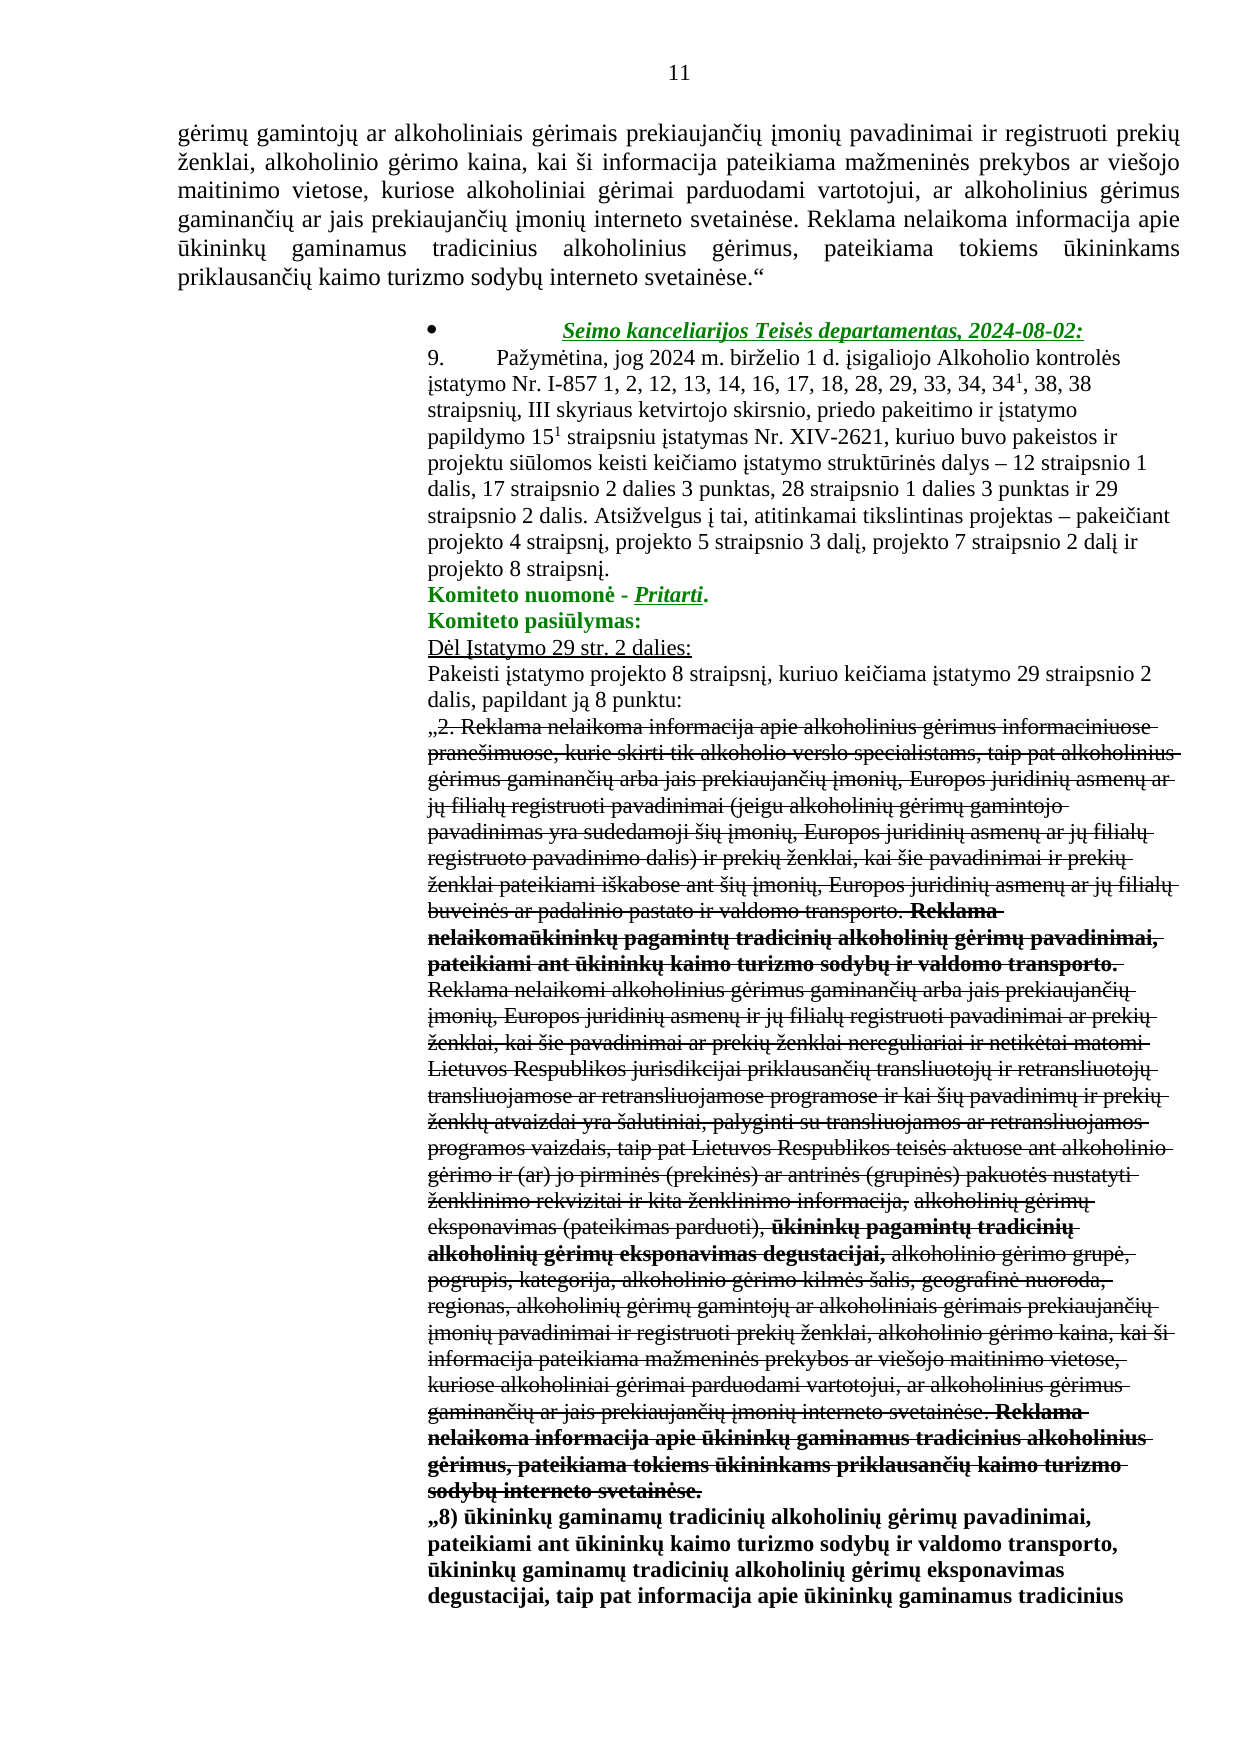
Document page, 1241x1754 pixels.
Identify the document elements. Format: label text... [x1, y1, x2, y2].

text gėrimų gamintojų ar alkoholiniais gėrimais prekiaujančių įmonių pavadinimai ir registruoti prekių ženklai, alkoholinio gėrimo kaina, kai ši informacija pateikiama mažmeninės prekybos ar viešojo maitinimo vietose, kuriose alkoholiniai gėrimai parduodami vartotojui, ar alkoholinius gėrimus gaminančių ar jais prekiaujančių įmonių interneto svetainėse. Reklama nelaikoma informacija apie ūkininkų gaminamus tradicinius alkoholinius gėrimus, pateikiama tokiems ūkininkams priklausančių kaimo turizmo sodybų interneto svetainėse.“ [177, 118, 1181, 291]
text „2. Reklama nelaikoma informacija apie alkoholinius gėrimus informaciniuose pranešimuose, kurie skirti tik alkoholio verslo specialistams, taip pat alkoholinius gėrimus gaminančių arba jais prekiaujančių įmonių, Europos juridinių asmenų ar jų filialų registruoti pavadinimai (jeigu alkoholinių gėrimų gamintojo pavadinimas yra sudedamoji šių įmonių, Europos juridinių asmenų ar jų filialų registruoto pavadinimo dalis) ir prekių ženklai, kai šie pavadinimai ir prekių ženklai pateikiami iškabose ant šių įmonių, Europos juridinių asmenų ar jų filialų buveinės ar padalinio pastato ir valdomo transporto. Reklama nelaikomaūkininkų pagamintų tradicinių alkoholinių gėrimų pavadinimai, pateikiami ant ūkininkų kaimo turizmo sodybų ir valdomo transporto. Reklama nelaikomi alkoholinius gėrimus gaminančių arba jais prekiaujančių įmonių, Europos juridinių asmenų ir jų filialų registruoti pavadinimai ar prekių ženklai, kai šie pavadinimai ar prekių ženklai nereguliariai ir netikėtai matomi Lietuvos Respublikos jurisdikcijai priklausančių transliuotojų ir retransliuotojų transliuojamose ar retransliuojamose programose ir kai šių pavadinimų ir prekių ženklų atvaizdai yra šalutiniai, palyginti su transliuojamos ar retransliuojamos programos vaizdais, taip pat Lietuvos Respublikos teisės aktuose ant alkoholinio gėrimo ir (ar) jo pirminės (prekinės) ar antrinės (grupinės) pakuotės nustatyti ženklinimo rekvizitai ir kita ženklinimo informacija, alkoholinių gėrimų eksponavimas (pateikimas parduoti), ūkininkų pagamintų tradicinių alkoholinių gėrimų eksponavimas degustacijai, alkoholinio gėrimo grupė, pogrupis, kategorija, alkoholinio gėrimo kilmės šalis, geografinė nuoroda, regionas, alkoholinių gėrimų gamintojų ar alkoholiniais gėrimais prekiaujančių įmonių pavadinimai ir registruoti prekių ženklai, alkoholinio gėrimo kaina, kai ši informacija pateikiama mažmeninės prekybos ar viešojo maitinimo vietose, kuriose alkoholiniai gėrimai parduodami vartotojui, ar alkoholinius gėrimus gaminančių ar jais prekiaujančių įmonių interneto svetainėse. Reklama nelaikoma informacija apie ūkininkų gaminamus tradicinius alkoholinius gėrimus, pateikiama tokiems ūkininkams priklausančių kaimo turizmo sodybų interneto svetainėse. [427, 755, 1181, 1503]
text „8) ūkininkų gaminamų tradicinių alkoholinių gėrimų pavadinimai, pateikiami ant ūkininkų kaimo turizmo sodybų ir valdomo transporto, ūkininkų gaminamų tradicinių alkoholinių gėrimų eksponavimas degustacijai, taip pat informacija apie ūkininkų gaminamus tradicinius [427, 1503, 1181, 1609]
list Seimo kanceliarijos Teisės departamentas, 2024-08-02: [427, 317, 1181, 344]
text Komiteto pasiūlymas: [427, 607, 1181, 634]
text Dėl Įstatymo 29 str. 2 dalies: [427, 634, 1181, 660]
text 9. Pažymėtina, jog 2024 m. birželio 1 d. įsigaliojo Alkoholio kontrolės įstatymo Nr. I-857 1, 2, 12, 13, 14, 16, 17, 18, 28, 29, 33, 34, 341, 38, 38 straipsnių, III skyriaus ketvirtojo skirsnio, priedo pakeitimo ir įstatymo papildymo 151 straipsniu įstatymas Nr. XIV-2621, kuriuo buvo pakeistos ir projektu siūlomos keisti keičiamo įstatymo struktūrinės dalys – 12 straipsnio 1 dalis, 17 straipsnio 2 dalies 3 punktas, 28 straipsnio 1 dalies 3 punktas ir 29 straipsnio 2 dalis. Atsižvelgus į tai, atitinkamai tikslintinas projektas – pakeičiant projekto 4 straipsnį, projekto 5 straipsnio 3 dalį, projekto 7 straipsnio 2 dalį ir projekto 8 straipsnį. [427, 344, 1181, 581]
text Komiteto nuomonė - Pritarti. [427, 581, 1181, 607]
text Pakeisti įstatymo projekto 8 straipsnį, kuriuo keičiama įstatymo 29 straipsnio 2 dalis, papildant ją 8 punktu: [427, 660, 1181, 713]
